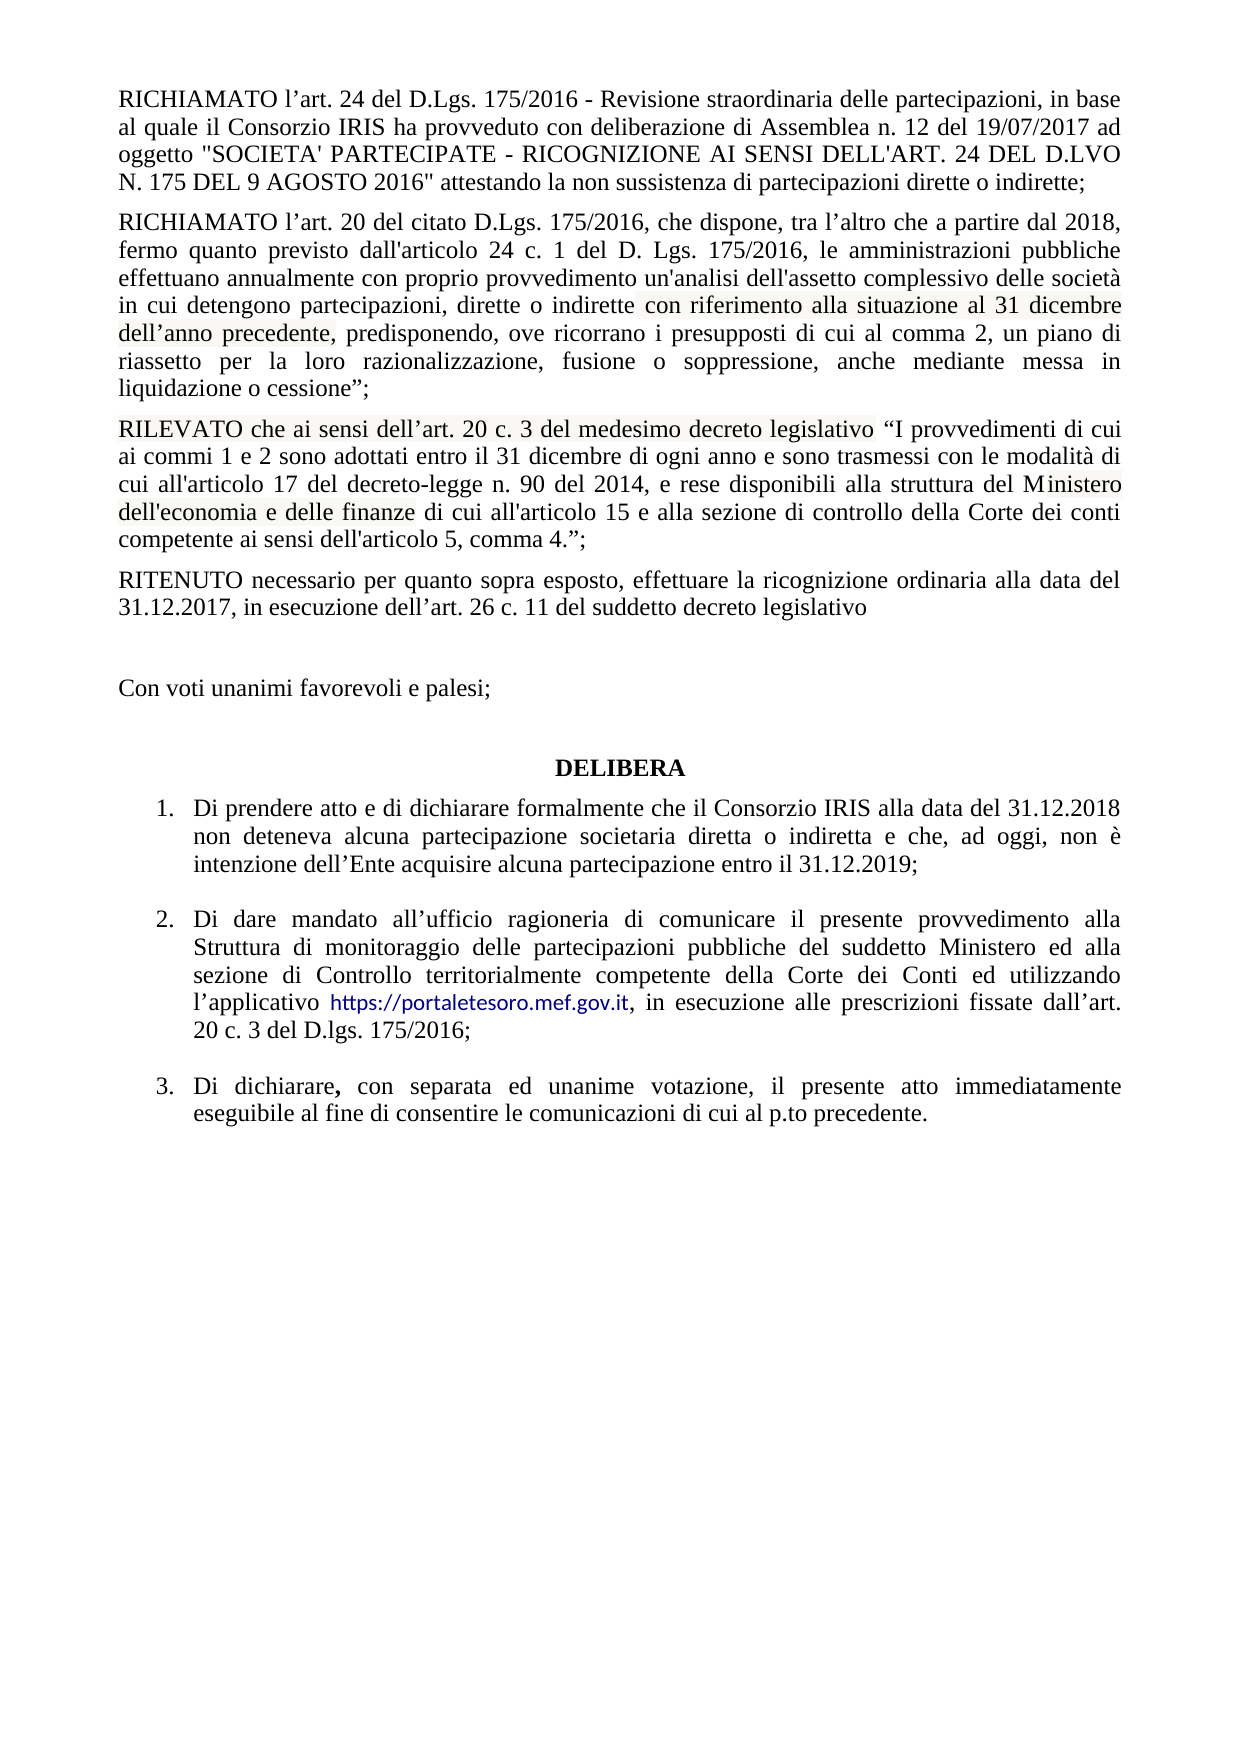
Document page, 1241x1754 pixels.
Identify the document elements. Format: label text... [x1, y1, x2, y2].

text RITENUTO necessario per quanto sopra esposto, effettuare la ricognizione ordinaria alla data del 31.12.2017, in esecuzione dell’art. 26 c. 11 del suddetto decreto legislativo [118, 566, 1122, 621]
text RICHIAMATO l’art. 24 del D.Lgs. 175/2016 - Revisione straordinaria delle partecipazioni, in base al quale il Consorzio IRIS ha provveduto con deliberazione di Assemblea n. 12 del 19/07/2017 ad oggetto "SOCIETA' PARTECIPATE - RICOGNIZIONE AI SENSI DELL'ART. 24 DEL D.LVO N. 175 DEL 9 AGOSTO 2016" attestando la non sussistenza di partecipazioni dirette o indirette; [118, 85, 1122, 196]
list Di dare mandato all’ufficio ragioneria di comunicare il presente provvedimento alla Struttura di monitoraggio delle partecipazioni pubbliche del suddetto Ministero ed alla sezione di Controllo territorialmente competente della Corte dei Conti ed utilizzando l’applicativo https://portaletesoro.mef.gov.it, in esecuzione alle prescrizioni fissate dall’art. 20 c. 3 del D.lgs. 175/2016; [156, 905, 1122, 1044]
text RICHIAMATO l’art. 20 del citato D.Lgs. 175/2016, che dispone, tra l’altro che a partire dal 2018, fermo quanto previsto dall'articolo 24 c. 1 del D. Lgs. 175/2016, le amministrazioni pubbliche effettuano annualmente con proprio provvedimento un'analisi dell'assetto complessivo delle società in cui detengono partecipazioni, dirette o indirette con riferimento alla situazione al 31 dicembre dell’anno precedente, predisponendo, ove ricorrano i presupposti di cui al comma 2, un piano di riassetto per la loro razionalizzazione, fusione o soppressione, anche mediante messa in liquidazione o cessione”; [118, 208, 1122, 402]
list Di dichiarare, con separata ed unanime votazione, il presente atto immediatamente eseguibile al fine di consentire le comunicazioni di cui al p.to precedente. [156, 1072, 1122, 1127]
text RILEVATO che ai sensi dell’art. 20 c. 3 del medesimo decreto legislativo “I provvedimenti di cui ai commi 1 e 2 sono adottati entro il 31 dicembre di ogni anno e sono trasmessi con le modalità di cui all'articolo 17 del decreto-legge n. 90 del 2014, e rese disponibili alla struttura del Ministero dell'economia e delle finanze di cui all'articolo 15 e alla sezione di controllo della Corte dei conti competente ai sensi dell'articolo 5, comma 4.”; [118, 415, 1122, 553]
text DELIBERA [118, 754, 1122, 782]
list Di prendere atto e di dichiarare formalmente che il Consorzio IRIS alla data del 31.12.2018 non deteneva alcuna partecipazione societaria diretta o indiretta e che, ad oggi, non è intenzione dell’Ente acquisire alcuna partecipazione entro il 31.12.2019; [156, 794, 1122, 878]
text Con voti unanimi favorevoli e palesi; [118, 674, 1122, 702]
